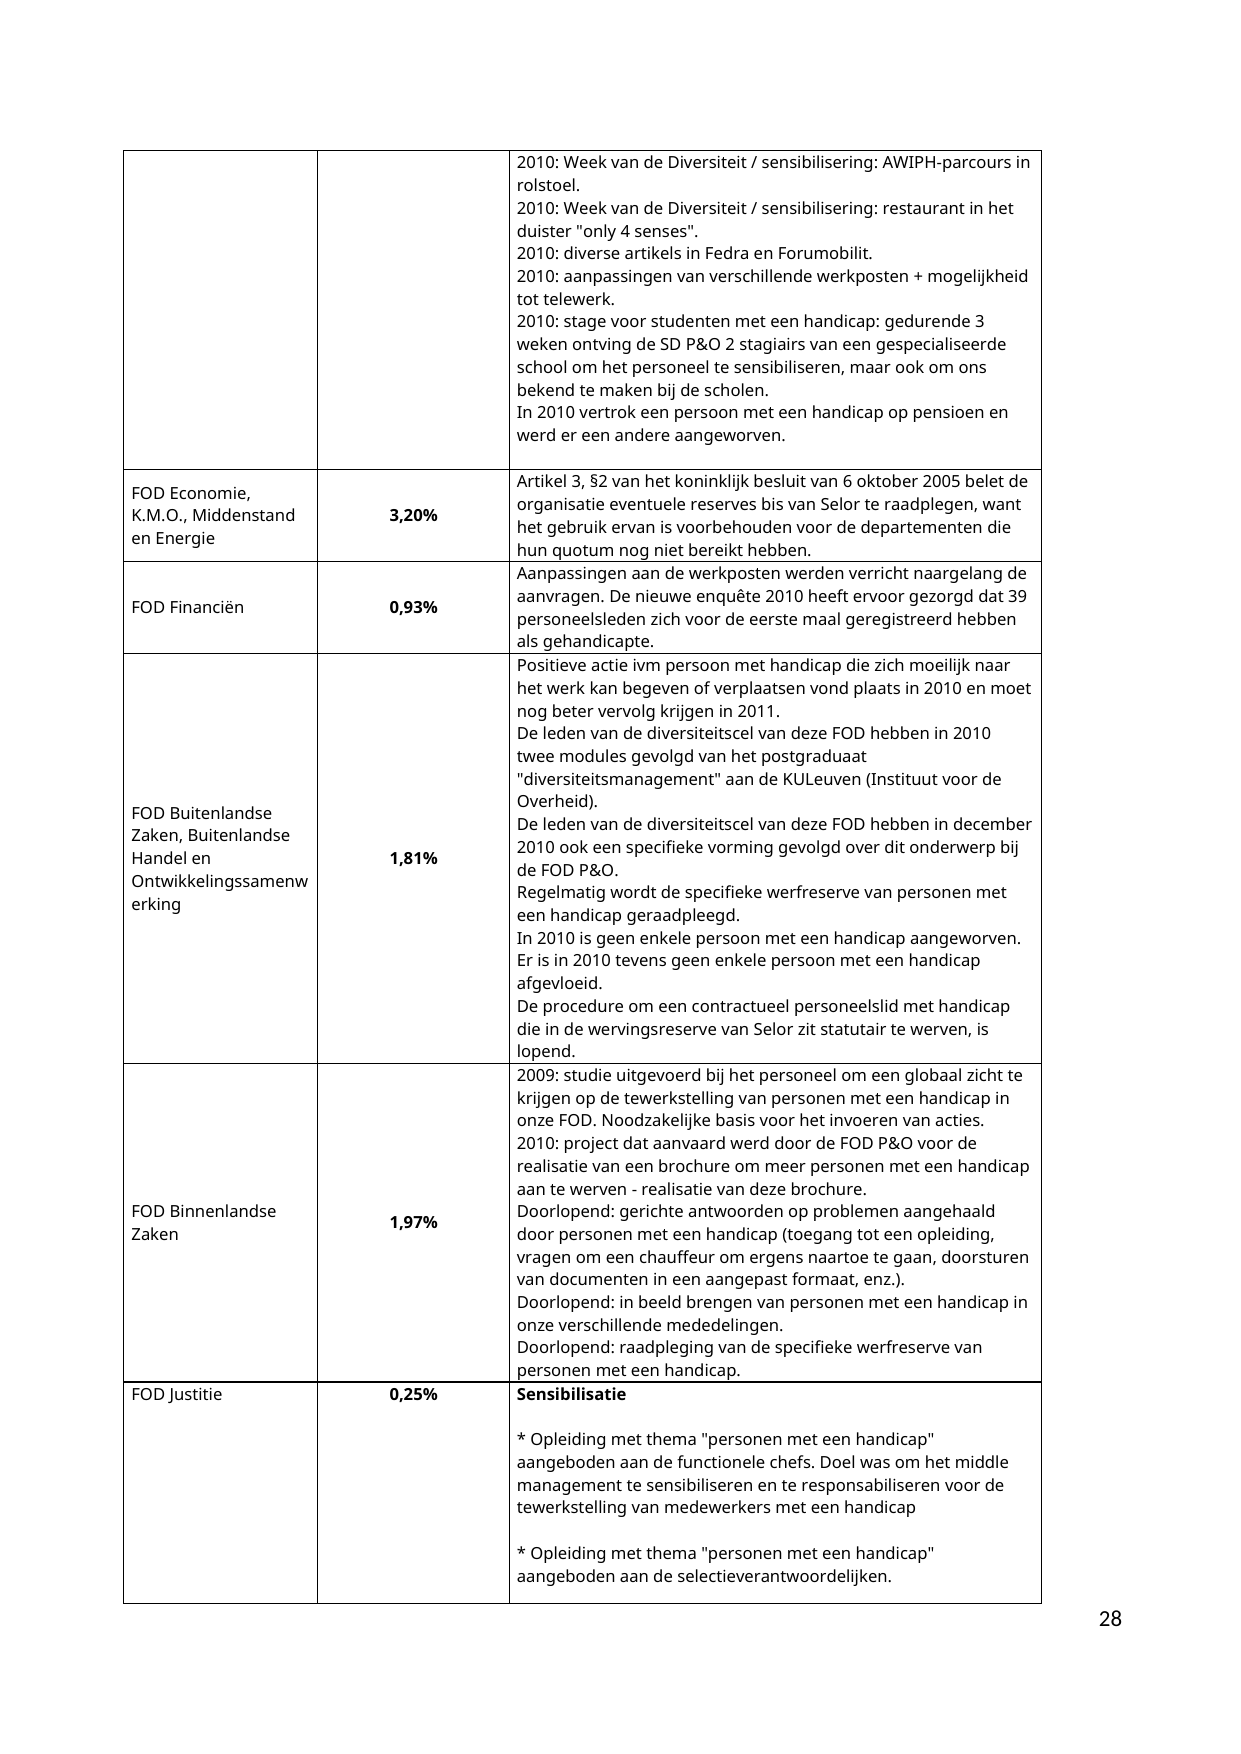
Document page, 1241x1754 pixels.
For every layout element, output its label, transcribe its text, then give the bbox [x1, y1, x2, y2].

table_cell 0,93% [318, 562, 509, 653]
table_cell [318, 151, 509, 469]
table_cell FOD Justitie [124, 1383, 317, 1603]
table_cell [124, 151, 317, 469]
table_cell 1,81% [318, 654, 509, 1062]
table_cell FOD Economie, K.M.O., Middenstand en Energie [124, 470, 317, 561]
table_cell FOD Financiën [124, 562, 317, 653]
table_cell 2010: Week van de Diversiteit / sensibilisering: AWIPH-parcours in rolstoel. 2010: Week van de Diversiteit / sensibilisering: restaurant in het duister "only 4 senses". 2010: diverse artikels in Fedra en Forumobilit. 2010: aanpassingen van verschillende werkposten + mogelijkheid tot telewerk. 2010: stage voor studenten met een handicap: gedurende 3 weken ontving de SD P&O 2 stagiairs van een gespecialiseerde school om het personeel te sensibiliseren, maar ook om ons bekend te maken bij de scholen. In 2010 vertrok een persoon met een handicap op pensioen en werd er een andere aangeworven. [510, 151, 1041, 469]
table_cell 1,97% [318, 1064, 509, 1381]
table_cell 0,25% [318, 1383, 509, 1603]
table_cell Artikel 3, §2 van het koninklijk besluit van 6 oktober 2005 belet de organisatie eventuele reserves bis van Selor te raadplegen, want het gebruik ervan is voorbehouden voor de departementen die hun quotum nog niet bereikt hebben. [510, 470, 1041, 561]
table_cell FOD Buitenlandse Zaken, Buitenlandse Handel en Ontwikkelingssamenwerking [124, 654, 317, 1062]
table_cell Positieve actie ivm persoon met handicap die zich moeilijk naar het werk kan begeven of verplaatsen vond plaats in 2010 en moet nog beter vervolg krijgen in 2011. De leden van de diversiteitscel van deze FOD hebben in 2010 twee modules gevolgd van het postgraduaat "diversiteitsmanagement" aan de KULeuven (Instituut voor de Overheid). De leden van de diversiteitscel van deze FOD hebben in december 2010 ook een specifieke vorming gevolgd over dit onderwerp bij de FOD P&O. Regelmatig wordt de specifieke werfreserve van personen met een handicap geraadpleegd. In 2010 is geen enkele persoon met een handicap aangeworven. Er is in 2010 tevens geen enkele persoon met een handicap afgevloeid. De procedure om een contractueel personeelslid met handicap die in de wervingsreserve van Selor zit statutair te werven, is lopend. [510, 654, 1041, 1062]
table_cell 2009: studie uitgevoerd bij het personeel om een globaal zicht te krijgen op de tewerkstelling van personen met een handicap in onze FOD. Noodzakelijke basis voor het invoeren van acties. 2010: project dat aanvaard werd door de FOD P&O voor de realisatie van een brochure om meer personen met een handicap aan te werven - realisatie van deze brochure. Doorlopend: gerichte antwoorden op problemen aangehaald door personen met een handicap (toegang tot een opleiding, vragen om een chauffeur om ergens naartoe te gaan, doorsturen van documenten in een aangepast formaat, enz.). Doorlopend: in beeld brengen van personen met een handicap in onze verschillende mededelingen. Doorlopend: raadpleging van de specifieke werfreserve van personen met een handicap. [510, 1064, 1041, 1381]
table_cell FOD Binnenlandse Zaken [124, 1064, 317, 1381]
table_cell Aanpassingen aan de werkposten werden verricht naargelang de aanvragen. De nieuwe enquête 2010 heeft ervoor gezorgd dat 39 personeelsleden zich voor de eerste maal geregistreerd hebben als gehandicapte. [510, 562, 1041, 653]
table_cell 3,20% [318, 470, 509, 561]
table_cell Sensibilisatie * Opleiding met thema "personen met een handicap" aangeboden aan de functionele chefs. Doel was om het middle management te sensibiliseren en te responsabiliseren voor de tewerkstelling van medewerkers met een handicap * Opleiding met thema "personen met een handicap" aangeboden aan de selectieverantwoordelijken. [510, 1383, 1041, 1603]
